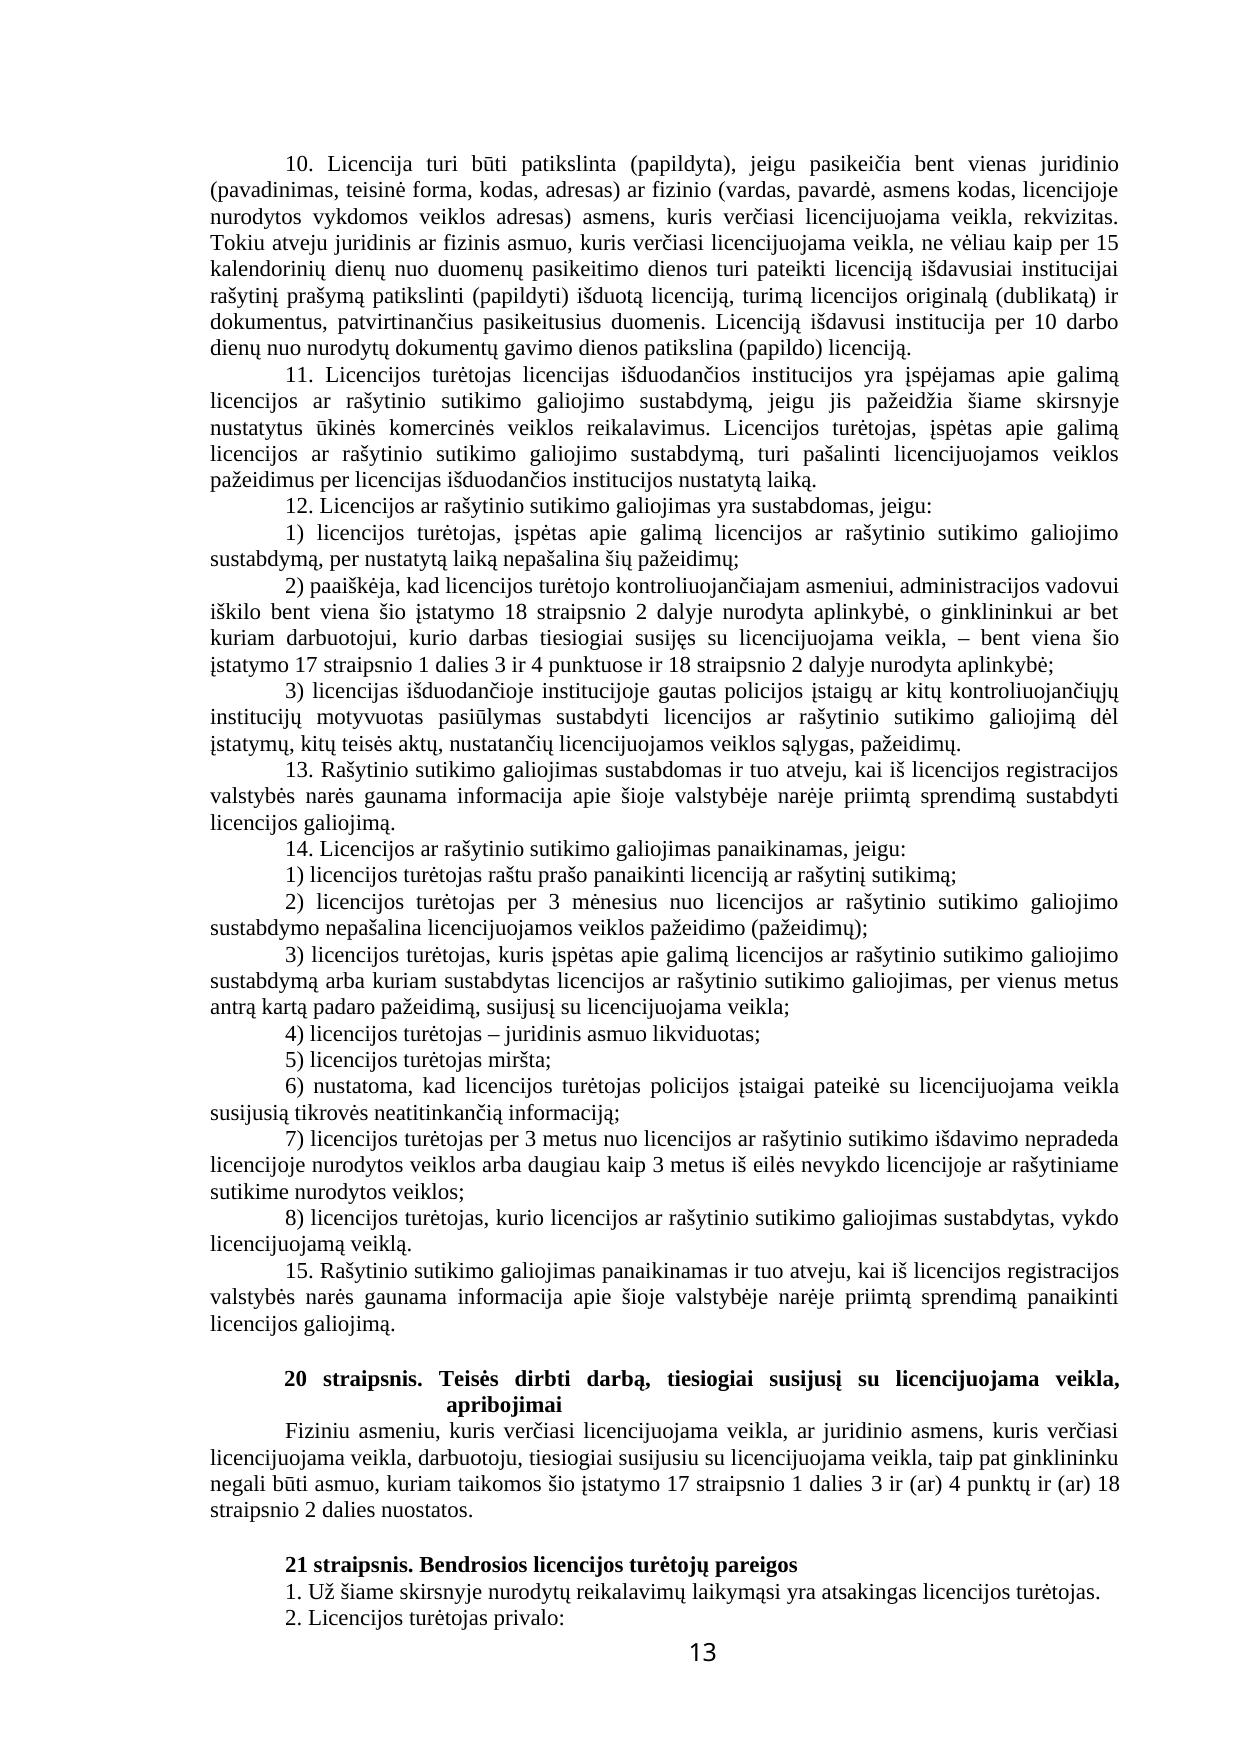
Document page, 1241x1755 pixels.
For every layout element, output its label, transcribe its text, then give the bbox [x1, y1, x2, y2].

text 2) licencijos turėtojas per 3 mėnesius nuo licencijos ar rašytinio sutikimo galiojimo sustabdymo nepašalina licencijuojamos veiklos pažeidimo (pažeidimų); [210, 888, 1120, 941]
text 1) licencijos turėtojas, įspėtas apie galimą licencijos ar rašytinio sutikimo galiojimo sustabdymą, per nustatytą laiką nepašalina šių pažeidimų; [210, 519, 1120, 572]
text 3) licencijos turėtojas, kuris įspėtas apie galimą licencijos ar rašytinio sutikimo galiojimo sustabdymą arba kuriam sustabdytas licencijos ar rašytinio sutikimo galiojimas, per vienus metus antrą kartą padaro pažeidimą, susijusį su licencijuojama veikla; [210, 941, 1120, 1020]
text 2. Licencijos turėtojas privalo: [210, 1604, 1120, 1631]
text 2) paaiškėja, kad licencijos turėtojo kontroliuojančiajam asmeniui, administracijos vadovui iškilo bent viena šio įstatymo 18 straipsnio 2 dalyje nurodyta aplinkybė, o ginklininkui ar bet kuriam darbuotojui, kurio darbas tiesiogiai susijęs su licencijuojama veikla, – bent viena šio įstatymo 17 straipsnio 1 dalies 3 ir 4 punktuose ir 18 straipsnio 2 dalyje nurodyta aplinkybė; [210, 572, 1120, 677]
text 21 straipsnis. Bendrosios licencijos turėtojų pareigos [210, 1552, 1120, 1578]
text 7) licencijos turėtojas per 3 metus nuo licencijos ar rašytinio sutikimo išdavimo nepradeda licencijoje nurodytos veiklos arba daugiau kaip 3 metus iš eilės nevykdo licencijoje ar rašytiniame sutikime nurodytos veiklos; [210, 1125, 1120, 1204]
text 12. Licencijos ar rašytinio sutikimo galiojimas yra sustabdomas, jeigu: [210, 493, 1120, 519]
text 4) licencijos turėtojas – juridinis asmuo likviduotas; [210, 1020, 1120, 1046]
text 15. Rašytinio sutikimo galiojimas panaikinamas ir tuo atveju, kai iš licencijos registracijos valstybės narės gaunama informacija apie šioje valstybėje narėje priimtą sprendimą panaikinti licencijos galiojimą. [210, 1257, 1120, 1336]
text 5) licencijos turėtojas miršta; [210, 1046, 1120, 1072]
text 6) nustatoma, kad licencijos turėtojas policijos įstaigai pateikė su licencijuojama veikla susijusią tikrovės neatitinkančią informaciją; [210, 1072, 1120, 1125]
text 3) licencijas išduodančioje institucijoje gautas policijos įstaigų ar kitų kontroliuojančiųjų institucijų motyvuotas pasiūlymas sustabdyti licencijos ar rašytinio sutikimo galiojimą dėl įstatymų, kitų teisės aktų, nustatančių licencijuojamos veiklos sąlygas, pažeidimų. [210, 677, 1120, 756]
text 20 straipsnis. Teisės dirbti darbą, tiesiogiai susijusį su licencijuojama veikla, apribojimai [284, 1365, 1120, 1417]
text 1. Už šiame skirsnyje nurodytų reikalavimų laikymąsi yra atsakingas licencijos turėtojas. [210, 1578, 1120, 1604]
text 1) licencijos turėtojas raštu prašo panaikinti licenciją ar rašytinį sutikimą; [210, 862, 1120, 888]
text 13. Rašytinio sutikimo galiojimas sustabdomas ir tuo atveju, kai iš licencijos registracijos valstybės narės gaunama informacija apie šioje valstybėje narėje priimtą sprendimą sustabdyti licencijos galiojimą. [210, 756, 1120, 835]
text 8) licencijos turėtojas, kurio licencijos ar rašytinio sutikimo galiojimas sustabdytas, vykdo licencijuojamą veiklą. [210, 1204, 1120, 1257]
text 10. Licencija turi būti patikslinta (papildyta), jeigu pasikeičia bent vienas juridinio (pavadinimas, teisinė forma, kodas, adresas) ar fizinio (vardas, pavardė, asmens kodas, licencijoje nurodytos vykdomos veiklos adresas) asmens, kuris verčiasi licencijuojama veikla, rekvizitas. Tokiu atveju juridinis ar fizinis asmuo, kuris verčiasi licencijuojama veikla, ne vėliau kaip per 15 kalendorinių dienų nuo duomenų pasikeitimo dienos turi pateikti licenciją išdavusiai institucijai rašytinį prašymą patikslinti (papildyti) išduotą licenciją, turimą licencijos originalą (dublikatą) ir dokumentus, patvirtinančius pasikeitusius duomenis. Licenciją išdavusi institucija per 10 darbo dienų nuo nurodytų dokumentų gavimo dienos patikslina (papildo) licenciją. [210, 150, 1120, 361]
text 11. Licencijos turėtojas licencijas išduodančios institucijos yra įspėjamas apie galimą licencijos ar rašytinio sutikimo galiojimo sustabdymą, jeigu jis pažeidžia šiame skirsnyje nustatytus ūkinės komercinės veiklos reikalavimus. Licencijos turėtojas, įspėtas apie galimą licencijos ar rašytinio sutikimo galiojimo sustabdymą, turi pašalinti licencijuojamos veiklos pažeidimus per licencijas išduodančios institucijos nustatytą laiką. [210, 361, 1120, 493]
text Fiziniu asmeniu, kuris verčiasi licencijuojama veikla, ar juridinio asmens, kuris verčiasi licencijuojama veikla, darbuotoju, tiesiogiai susijusiu su licencijuojama veikla, taip pat ginklininku negali būti asmuo, kuriam taikomos šio įstatymo 17 straipsnio 1 dalies 3 ir (ar) 4 punktų ir (ar) 18 straipsnio 2 dalies nuostatos. [210, 1417, 1120, 1523]
text 14. Licencijos ar rašytinio sutikimo galiojimas panaikinamas, jeigu: [210, 835, 1120, 862]
